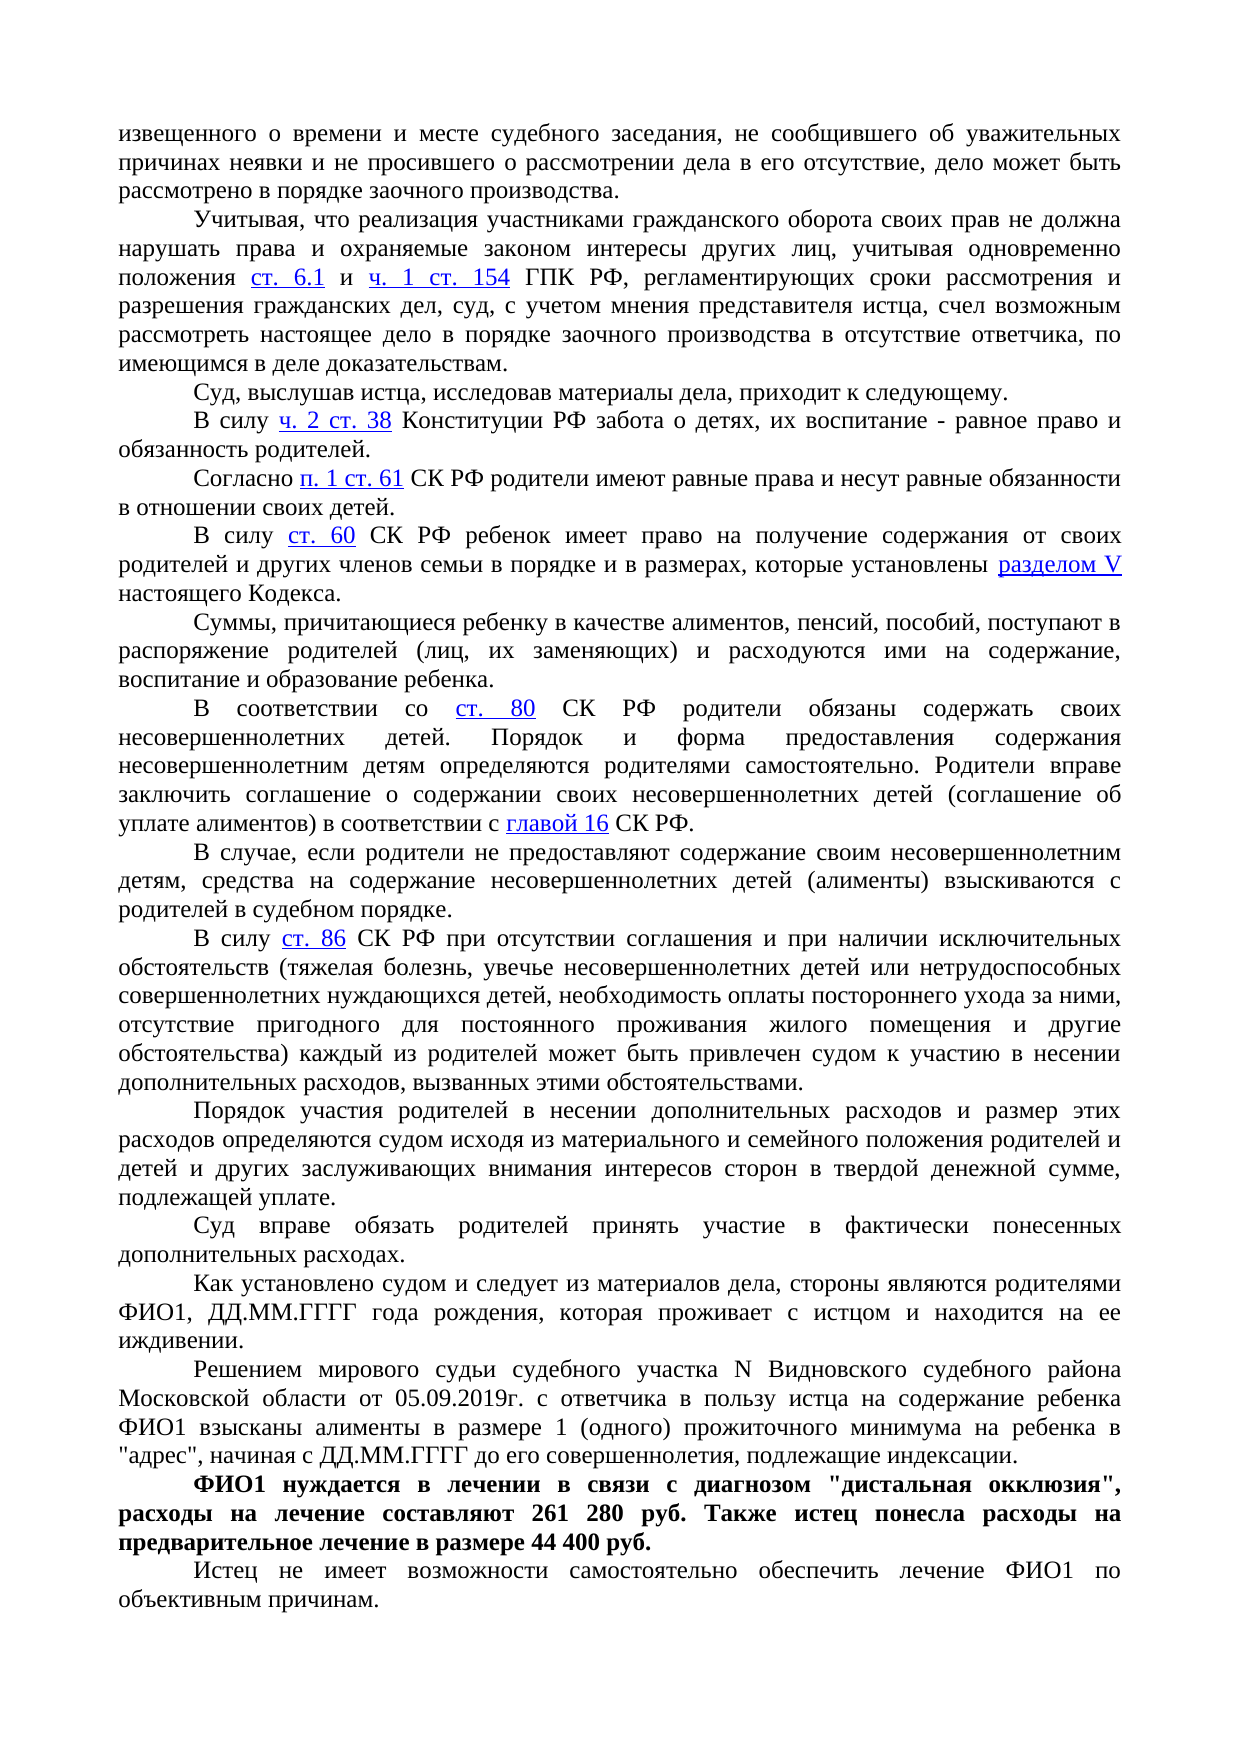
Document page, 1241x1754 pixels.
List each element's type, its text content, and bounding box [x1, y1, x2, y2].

text Учитывая, что реализация участниками гражданского оборота своих прав не должна нарушать права и охраняемые законом интересы других лиц, учитывая одновременно положения ст. 6.1 и ч. 1 ст. 154 ГПК РФ, регламентирующих сроки рассмотрения и разрешения гражданских дел, суд, с учетом мнения представителя истца, счел возможным рассмотреть настоящее дело в порядке заочного производства в отсутствие ответчика, по имеющимся в деле доказательствам. [118, 204, 1122, 377]
text В случае, если родители не предоставляют содержание своим несовершеннолетним детям, средства на содержание несовершеннолетних детей (алименты) взыскиваются с родителей в судебном порядке. [118, 837, 1122, 923]
text Истец не имеет возможности самостоятельно обеспечить лечение ФИО1 по объективным причинам. [118, 1556, 1122, 1613]
text В силу ст. 60 СК РФ ребенок имеет право на получение содержания от своих родителей и других членов семьи в порядке и в размерах, которые установлены разделом V настоящего Кодекса. [118, 521, 1122, 607]
text Порядок участия родителей в несении дополнительных расходов и размер этих расходов определяются судом исходя из материального и семейного положения родителей и детей и других заслуживающих внимания интересов сторон в твердой денежной сумме, подлежащей уплате. [118, 1096, 1122, 1211]
text Суммы, причитающиеся ребенку в качестве алиментов, пенсий, пособий, поступают в распоряжение родителей (лиц, их заменяющих) и расходуются ими на содержание, воспитание и образование ребенка. [118, 607, 1122, 693]
text извещенного о времени и месте судебного заседания, не сообщившего об уважительных причинах неявки и не просившего о рассмотрении дела в его отсутствие, дело может быть рассмотрено в порядке заочного производства. [118, 118, 1122, 204]
text Решением мирового судьи судебного участка N Видновского судебного района Московской области от 05.09.2019г. с ответчика в пользу истца на содержание ребенка ФИО1 взысканы алименты в размере 1 (одного) прожиточного минимума на ребенка в "адрес", начиная с ДД.ММ.ГГГГ до его совершеннолетия, подлежащие индексации. [118, 1354, 1122, 1469]
text В соответствии со ст. 80 СК РФ родители обязаны содержать своих несовершеннолетних детей. Порядок и форма предоставления содержания несовершеннолетним детям определяются родителями самостоятельно. Родители вправе заключить соглашение о содержании своих несовершеннолетних детей (соглашение об уплате алиментов) в соответствии с главой 16 СК РФ. [118, 693, 1122, 837]
text В силу ст. 86 СК РФ при отсутствии соглашения и при наличии исключительных обстоятельств (тяжелая болезнь, увечье несовершеннолетних детей или нетрудоспособных совершеннолетних нуждающихся детей, необходимость оплаты постороннего ухода за ними, отсутствие пригодного для постоянного проживания жилого помещения и другие обстоятельства) каждый из родителей может быть привлечен судом к участию в несении дополнительных расходов, вызванных этими обстоятельствами. [118, 923, 1122, 1096]
text Суд, выслушав истца, исследовав материалы дела, приходит к следующему. [118, 377, 1122, 406]
text Как установлено судом и следует из материалов дела, стороны являются родителями ФИО1, ДД.ММ.ГГГГ года рождения, которая проживает с истцом и находится на ее иждивении. [118, 1268, 1122, 1354]
text В силу ч. 2 ст. 38 Конституции РФ забота о детях, их воспитание - равное право и обязанность родителей. [118, 406, 1122, 463]
text ФИО1 нуждается в лечении в связи с диагнозом "дистальная окклюзия", расходы на лечение составляют 261 280 руб. Также истец понесла расходы на предварительное лечение в размере 44 400 руб. [118, 1469, 1122, 1556]
text Согласно п. 1 ст. 61 СК РФ родители имеют равные права и несут равные обязанности в отношении своих детей. [118, 463, 1122, 521]
text Суд вправе обязать родителей принять участие в фактически понесенных дополнительных расходах. [118, 1211, 1122, 1268]
